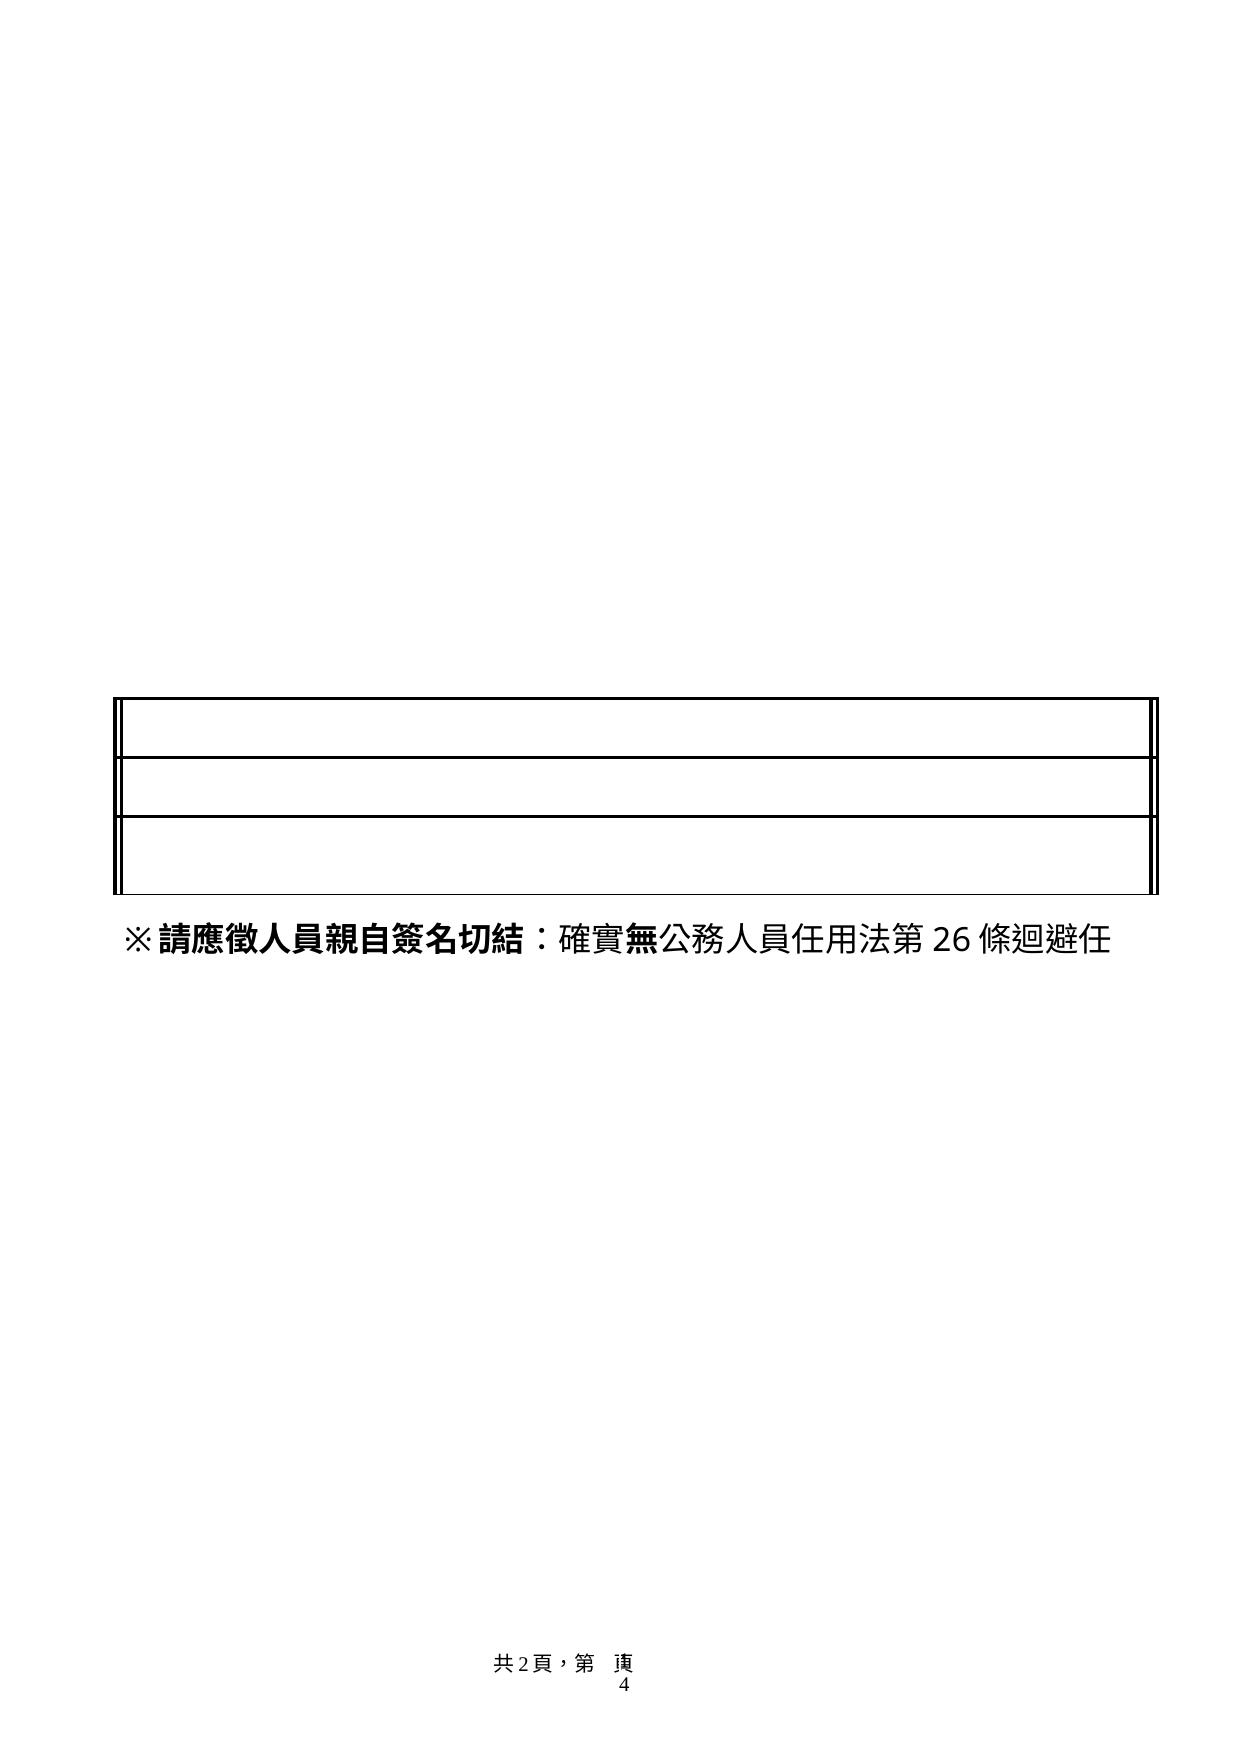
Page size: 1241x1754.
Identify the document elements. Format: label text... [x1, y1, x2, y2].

table_cell [123, 700, 1149, 756]
table_cell [123, 759, 1149, 815]
text ※請應徵人員親自簽名切結：確實無公務人員任用法第26條迴避任 [118, 895, 1122, 957]
table_cell [123, 818, 1149, 894]
